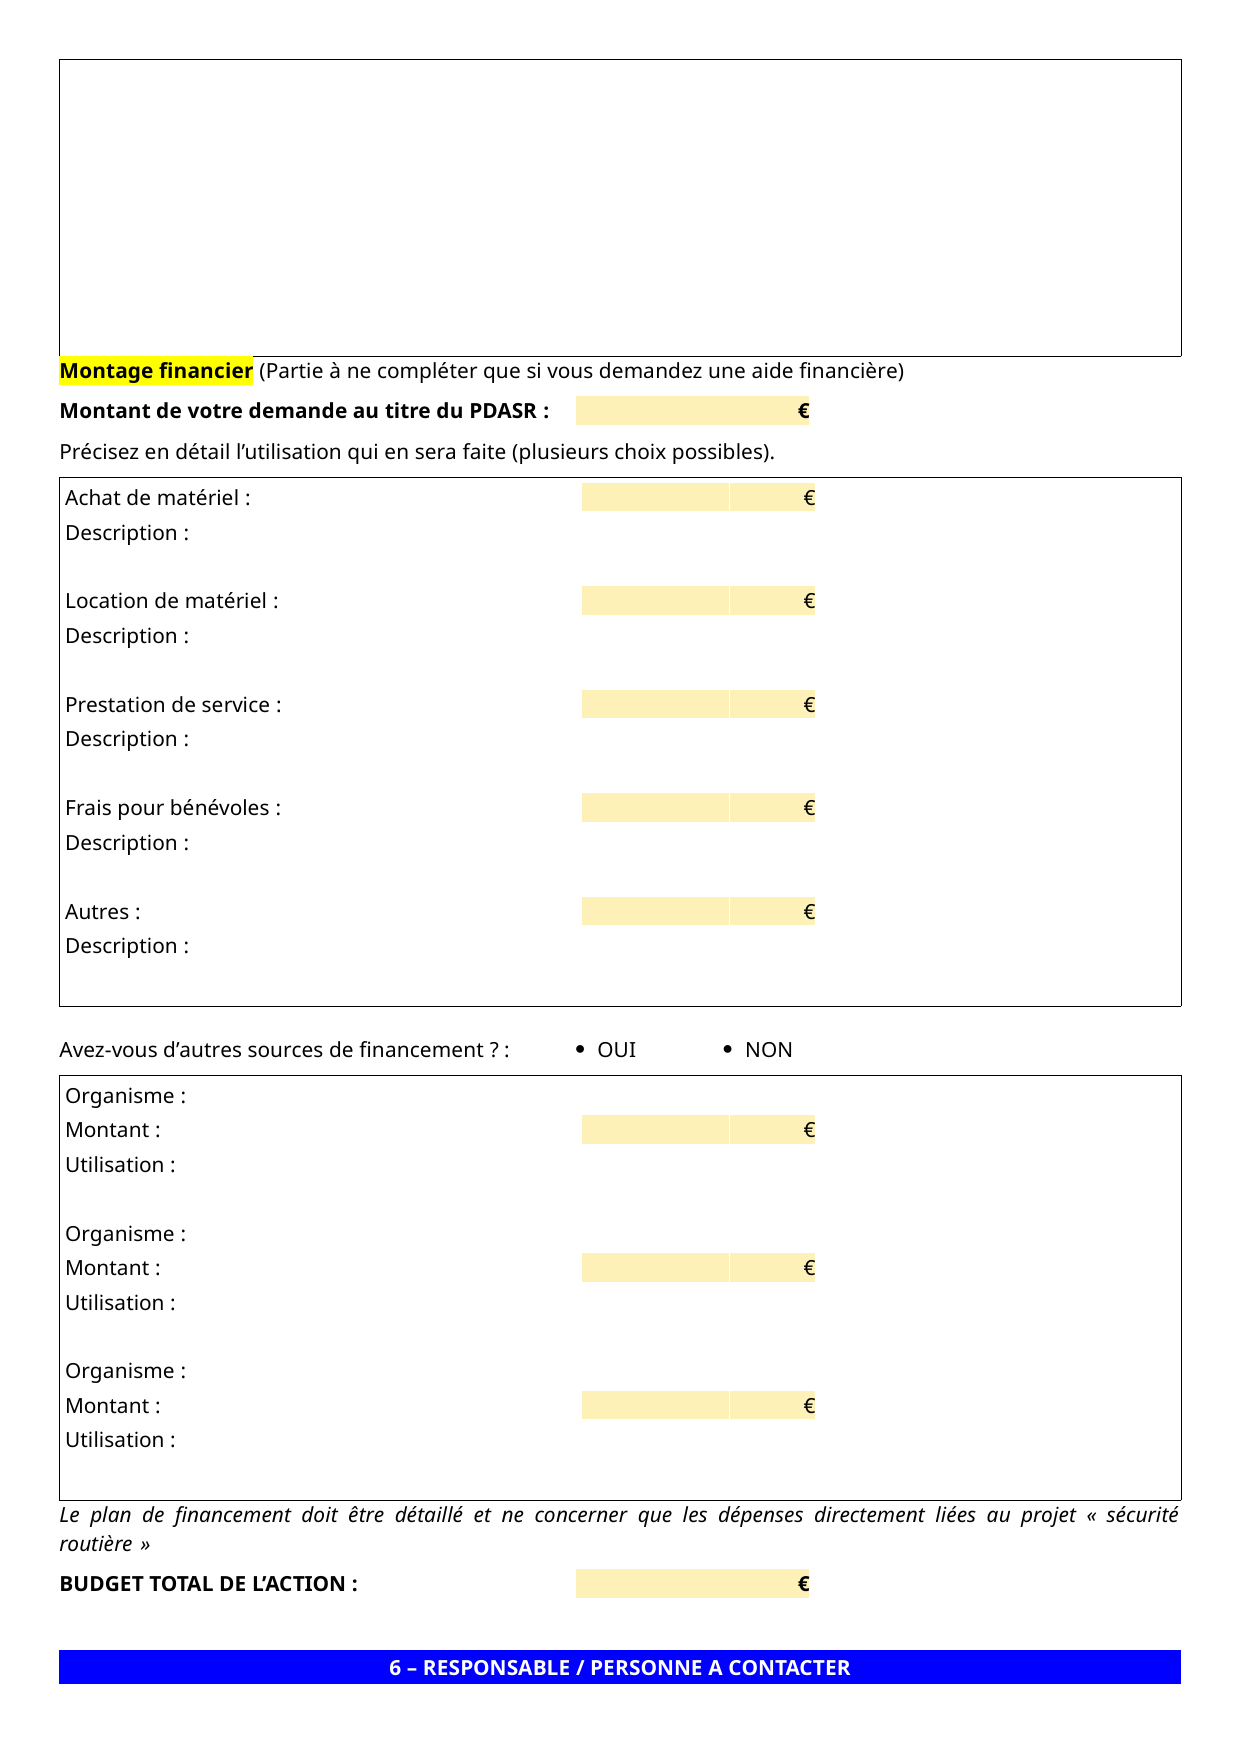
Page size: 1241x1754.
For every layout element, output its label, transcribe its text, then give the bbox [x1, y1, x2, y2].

table_header Achat de matériel : € Description : Location de matériel : € Description : Prestation de service : € Description : Frais pour bénévoles : € Description : Autres : € Description : [60, 478, 1181, 1006]
text Précisez en détail l’utilisation qui en sera faite (plusieurs choix possibles). [59, 437, 1181, 465]
text Le plan de financement doit être détaillé et ne concerner que les dépenses directement liées au projet « sécurité routière » [59, 1501, 1181, 1557]
text Montage financier (Partie à ne compléter que si vous demandez une aide financière) [59, 357, 1181, 385]
table_header Organisme : Montant : € Utilisation : Organisme : Montant : € Utilisation : Organisme : Montant : € Utilisation : [60, 1076, 1181, 1500]
text 6 – RESPONSABLE / PERSONNE A CONTACTER [59, 1650, 1181, 1684]
table_header [60, 60, 1181, 356]
text Montant de votre demande au titre du PDASR : € [59, 396, 1181, 425]
text BUDGET TOTAL DE L’ACTION : € [59, 1569, 1181, 1598]
text Avez-vous d’autres sources de financement ? :  OUI  NON [59, 1034, 1181, 1063]
